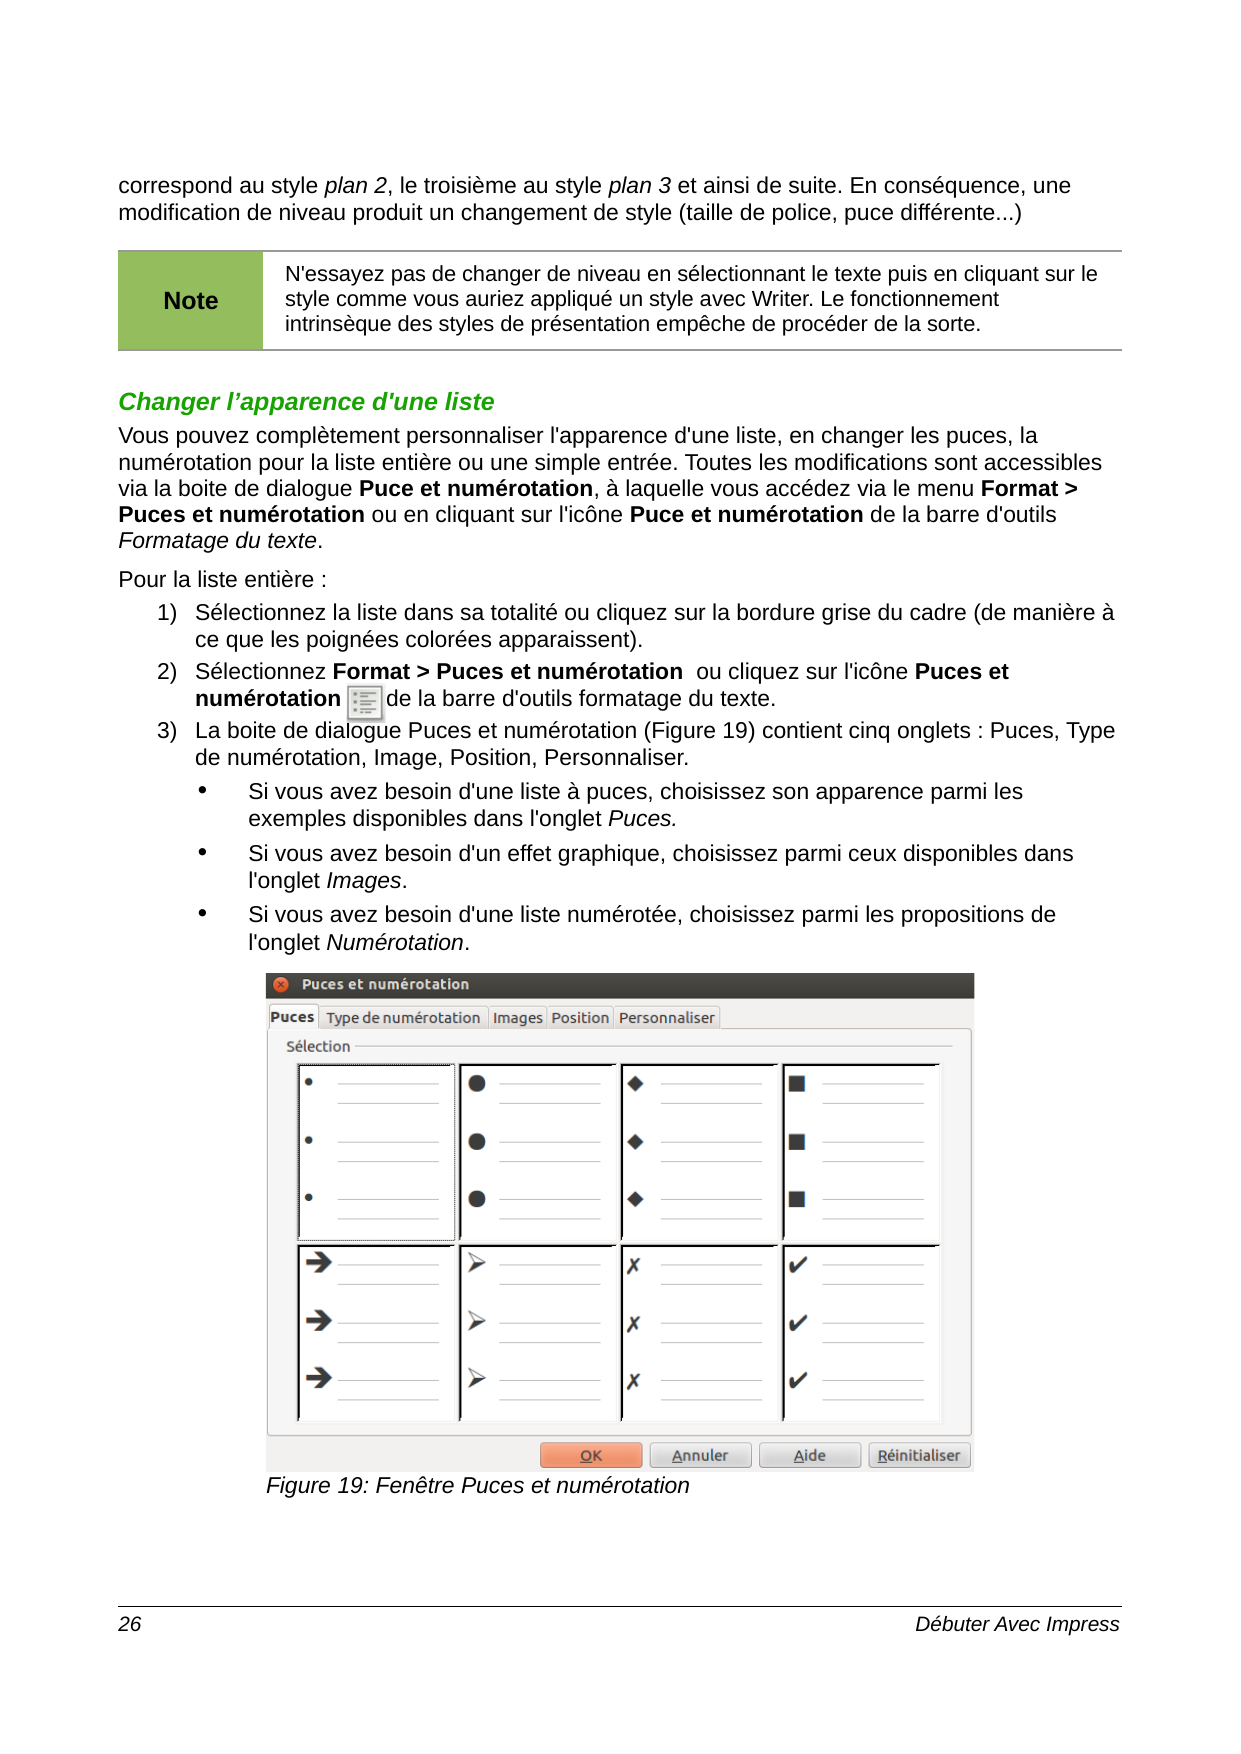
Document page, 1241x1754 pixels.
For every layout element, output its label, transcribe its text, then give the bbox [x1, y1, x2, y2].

text Vous pouvez complètement personnaliser l'apparence d'une liste, en changer les puces, la numérotation pour la liste entière ou une simple entrée. Toutes les modifications sont accessibles via la boite de dialogue Puce et numérotation, à laquelle vous accédez via le menu Format > Puces et numérotation ou en cliquant sur l'icône Puce et numérotation de la barre d'outils Formatage du texte. [118, 422, 1122, 554]
picture [346, 683, 386, 723]
list Sélectionnez la liste dans sa totalité ou cliquez sur la bordure grise du cadre (de manière à ce que les poignées colorées apparaissent). [177, 599, 1122, 652]
list Sélectionnez Format > Puces et numérotation ou cliquez sur l'icône Puces et numérotation de la barre d'outils formatage du texte. [177, 658, 1122, 711]
list Pour la liste entière : [118, 566, 1122, 593]
list La boite de dialogue Puces et numérotation (Figure 19) contient cinq onglets : Puces, Type de numérotation, Image, Position, Personnaliser. [177, 717, 1122, 770]
subtitle Changer l’apparence d'une liste [118, 387, 1122, 416]
picture [265, 973, 975, 1472]
table_header Note [118, 252, 263, 349]
list Si vous avez besoin d'une liste à puces, choisissez son apparence parmi les exemples disponibles dans l'onglet Puces. [195, 776, 1122, 832]
list Si vous avez besoin d'un effet graphique, choisissez parmi ceux disponibles dans l'onglet Images. [195, 838, 1122, 893]
table_header N'essayez pas de changer de niveau en sélectionnant le texte puis en cliquant sur le style comme vous auriez appliqué un style avec Writer. Le fonctionnement intrinsèque des styles de présentation empêche de procéder de la sorte. [264, 252, 1122, 349]
list Si vous avez besoin d'une liste numérotée, choisissez parmi les propositions de l'onglet Numérotation. [195, 899, 1122, 955]
text correspond au style plan 2, le troisième au style plan 3 et ainsi de suite. En conséquence, une modification de niveau produit un changement de style (taille de police, puce différente...) [118, 172, 1122, 225]
text Figure 19: Fenêtre Puces et numérotation [266, 1472, 974, 1498]
